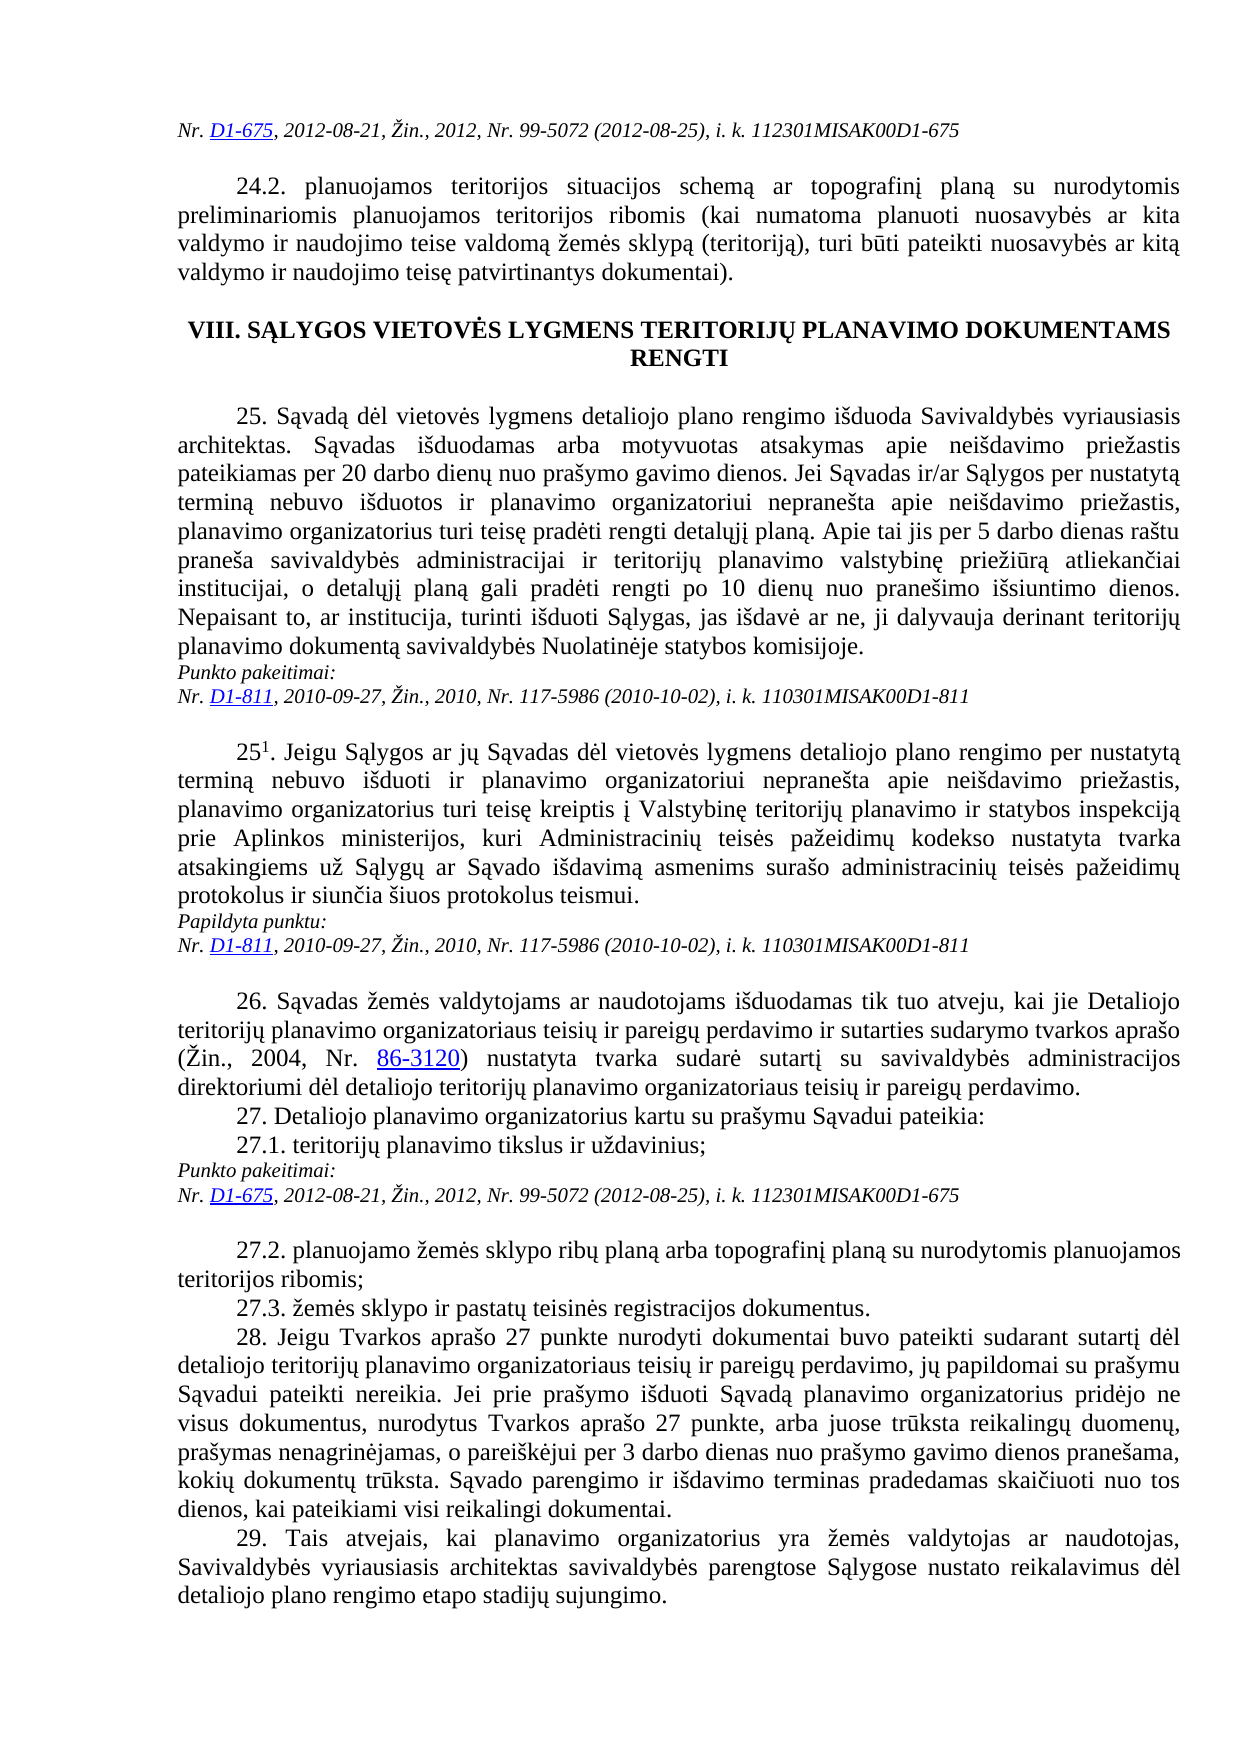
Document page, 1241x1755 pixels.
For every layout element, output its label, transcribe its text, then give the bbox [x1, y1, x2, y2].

text Nr. D1-811, 2010-09-27, Žin., 2010, Nr. 117-5986 (2010-10-02), i. k. 110301MISAK00D1-811 [177, 933, 1181, 957]
text 27. Detaliojo planavimo organizatorius kartu su prašymu Sąvadui pateikia: [177, 1101, 1181, 1130]
text Punkto pakeitimai: [177, 1158, 1181, 1182]
text 24.2. planuojamos teritorijos situacijos schemą ar topografinį planą su nurodytomis preliminariomis planuojamos teritorijos ribomis (kai numatoma planuoti nuosavybės ar kita valdymo ir naudojimo teise valdomą žemės sklypą (teritoriją), turi būti pateikti nuosavybės ar kitą valdymo ir naudojimo teisę patvirtinantys dokumentai). [177, 171, 1181, 286]
text 29. Tais atvejais, kai planavimo organizatorius yra žemės valdytojas ar naudotojas, Savivaldybės vyriausiasis architektas savivaldybės parengtose Sąlygose nustato reikalavimus dėl detaliojo plano rengimo etapo stadijų sujungimo. [177, 1523, 1181, 1609]
text 25. Sąvadą dėl vietovės lygmens detaliojo plano rengimo išduoda Savivaldybės vyriausiasis architektas. Sąvadas išduodamas arba motyvuotas atsakymas apie neišdavimo priežastis pateikiamas per 20 darbo dienų nuo prašymo gavimo dienos. Jei Sąvadas ir/ar Sąlygos per nustatytą terminą nebuvo išduotos ir planavimo organizatoriui nepranešta apie neišdavimo priežastis, planavimo organizatorius turi teisę pradėti rengti detalųjį planą. Apie tai jis per 5 darbo dienas raštu praneša savivaldybės administracijai ir teritorijų planavimo valstybinę priežiūrą atliekančiai institucijai, o detalųjį planą gali pradėti rengti po 10 dienų nuo pranešimo išsiuntimo dienos. Nepaisant to, ar institucija, turinti išduoti Sąlygas, jas išdavė ar ne, ji dalyvauja derinant teritorijų planavimo dokumentą savivaldybės Nuolatinėje statybos komisijoje. [177, 401, 1181, 660]
text 251. Jeigu Sąlygos ar jų Sąvadas dėl vietovės lygmens detaliojo plano rengimo per nustatytą terminą nebuvo išduoti ir planavimo organizatoriui nepranešta apie neišdavimo priežastis, planavimo organizatorius turi teisę kreiptis į Valstybinę teritorijų planavimo ir statybos inspekciją prie Aplinkos ministerijos, kuri Administracinių teisės pažeidimų kodekso nustatyta tvarka atsakingiems už Sąlygų ar Sąvado išdavimą asmenims surašo administracinių teisės pažeidimų protokolus ir siunčia šiuos protokolus teismui. [177, 737, 1181, 909]
text 27.1. teritorijų planavimo tikslus ir uždavinius; [177, 1130, 1181, 1158]
text VIII. SĄLYGOS VIETOVĖS LYGMENS TERITORIJŲ PLANAVIMO DOKUMENTAMS RENGTI [177, 315, 1181, 372]
text 26. Sąvadas žemės valdytojams ar naudotojams išduodamas tik tuo atveju, kai jie Detaliojo teritorijų planavimo organizatoriaus teisių ir pareigų perdavimo ir sutarties sudarymo tvarkos aprašo (Žin., 2004, Nr. 86-3120) nustatyta tvarka sudarė sutartį su savivaldybės administracijos direktoriumi dėl detaliojo teritorijų planavimo organizatoriaus teisių ir pareigų perdavimo. [177, 986, 1181, 1101]
text 28. Jeigu Tvarkos aprašo 27 punkte nurodyti dokumentai buvo pateikti sudarant sutartį dėl detaliojo teritorijų planavimo organizatoriaus teisių ir pareigų perdavimo, jų papildomai su prašymu Sąvadui pateikti nereikia. Jei prie prašymo išduoti Sąvadą planavimo organizatorius pridėjo ne visus dokumentus, nurodytus Tvarkos aprašo 27 punkte, arba juose trūksta reikalingų duomenų, prašymas nenagrinėjamas, o pareiškėjui per 3 darbo dienas nuo prašymo gavimo dienos pranešama, kokių dokumentų trūksta. Sąvado parengimo ir išdavimo terminas pradedamas skaičiuoti nuo tos dienos, kai pateikiami visi reikalingi dokumentai. [177, 1322, 1181, 1523]
text Punkto pakeitimai: [177, 660, 1181, 684]
text Nr. D1-675, 2012-08-21, Žin., 2012, Nr. 99-5072 (2012-08-25), i. k. 112301MISAK00D1-675 [177, 118, 1181, 142]
text Nr. D1-675, 2012-08-21, Žin., 2012, Nr. 99-5072 (2012-08-25), i. k. 112301MISAK00D1-675 [177, 1182, 1181, 1207]
text 27.3. žemės sklypo ir pastatų teisinės registracijos dokumentus. [177, 1293, 1181, 1322]
text Papildyta punktu: [177, 909, 1181, 933]
text 27.2. planuojamo žemės sklypo ribų planą arba topografinį planą su nurodytomis planuojamos teritorijos ribomis; [177, 1235, 1181, 1293]
text Nr. D1-811, 2010-09-27, Žin., 2010, Nr. 117-5986 (2010-10-02), i. k. 110301MISAK00D1-811 [177, 684, 1181, 708]
